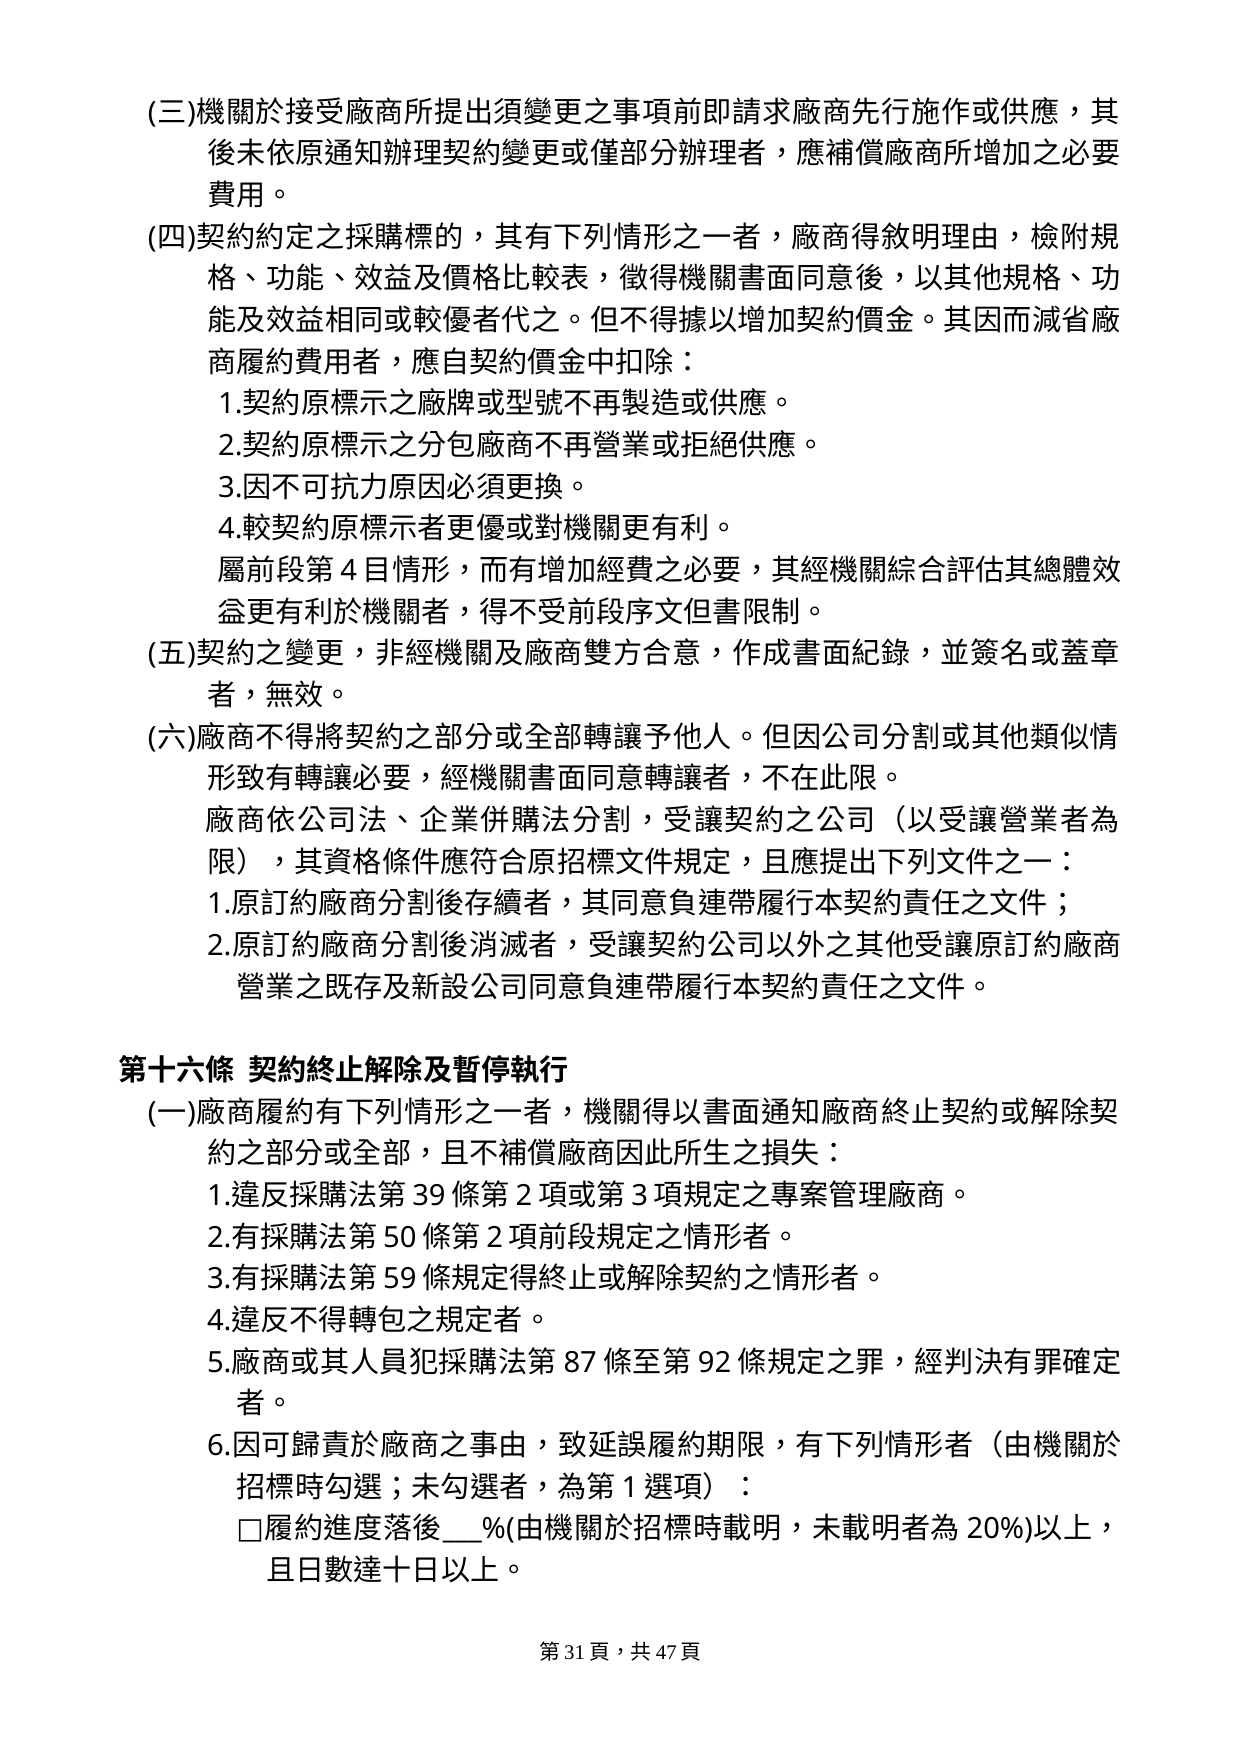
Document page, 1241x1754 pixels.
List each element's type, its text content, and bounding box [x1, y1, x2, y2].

text (四)契約約定之採購標的，其有下列情形之一者，廠商得敘明理由，檢附規格、功能、效益及價格比較表，徵得機關書面同意後，以其他規格、功能及效益相同或較優者代之。但不得據以增加契約價金。其因而減省廠商履約費用者，應自契約價金中扣除： [148, 214, 1122, 380]
text 4.違反不得轉包之規定者。 [207, 1297, 1122, 1339]
text 廠商依公司法、企業併購法分割，受讓契約之公司（以受讓營業者為限），其資格條件應符合原招標文件規定，且應提出下列文件之一： [206, 797, 1122, 880]
text 5.廠商或其人員犯採購法第87條至第92條規定之罪，經判決有罪確定者。 [207, 1339, 1122, 1422]
text □履約進度落後___%(由機關於招標時載明，未載明者為20%)以上，且日數達十日以上。 [236, 1505, 1122, 1589]
text (六)廠商不得將契約之部分或全部轉讓予他人。但因公司分割或其他類似情形致有轉讓必要，經機關書面同意轉讓者，不在此限。 [148, 714, 1122, 797]
text 屬前段第4目情形，而有增加經費之必要，其經機關綜合評估其總體效益更有利於機關者，得不受前段序文但書限制。 [217, 547, 1122, 630]
text (一)廠商履約有下列情形之一者，機關得以書面通知廠商終止契約或解除契約之部分或全部，且不補償廠商因此所生之損失： [148, 1089, 1122, 1172]
text 2.契約原標示之分包廠商不再營業或拒絕供應。 [218, 422, 1122, 464]
text (三)機關於接受廠商所提出須變更之事項前即請求廠商先行施作或供應，其後未依原通知辦理契約變更或僅部分辦理者，應補償廠商所增加之必要費用。 [148, 89, 1122, 214]
text 1.違反採購法第39條第2項或第3項規定之專案管理廠商。 [207, 1172, 1122, 1214]
text 3.因不可抗力原因必須更換。 [218, 464, 1122, 505]
text 4.較契約原標示者更優或對機關更有利。 [218, 505, 1122, 547]
text 1.契約原標示之廠牌或型號不再製造或供應。 [218, 380, 1122, 422]
text 1.原訂約廠商分割後存續者，其同意負連帶履行本契約責任之文件； [207, 880, 1122, 922]
text (五)契約之變更，非經機關及廠商雙方合意，作成書面紀錄，並簽名或蓋章者，無效。 [148, 630, 1122, 714]
text 6.因可歸責於廠商之事由，致延誤履約期限，有下列情形者（由機關於招標時勾選；未勾選者，為第1選項）： [207, 1422, 1122, 1505]
text 第十六條 契約終止解除及暫停執行 [118, 1047, 1122, 1089]
text 3.有採購法第59條規定得終止或解除契約之情形者。 [207, 1255, 1122, 1297]
text 2.有採購法第50條第2項前段規定之情形者。 [207, 1214, 1122, 1255]
text 2.原訂約廠商分割後消滅者，受讓契約公司以外之其他受讓原訂約廠商營業之既存及新設公司同意負連帶履行本契約責任之文件。 [207, 922, 1122, 1005]
